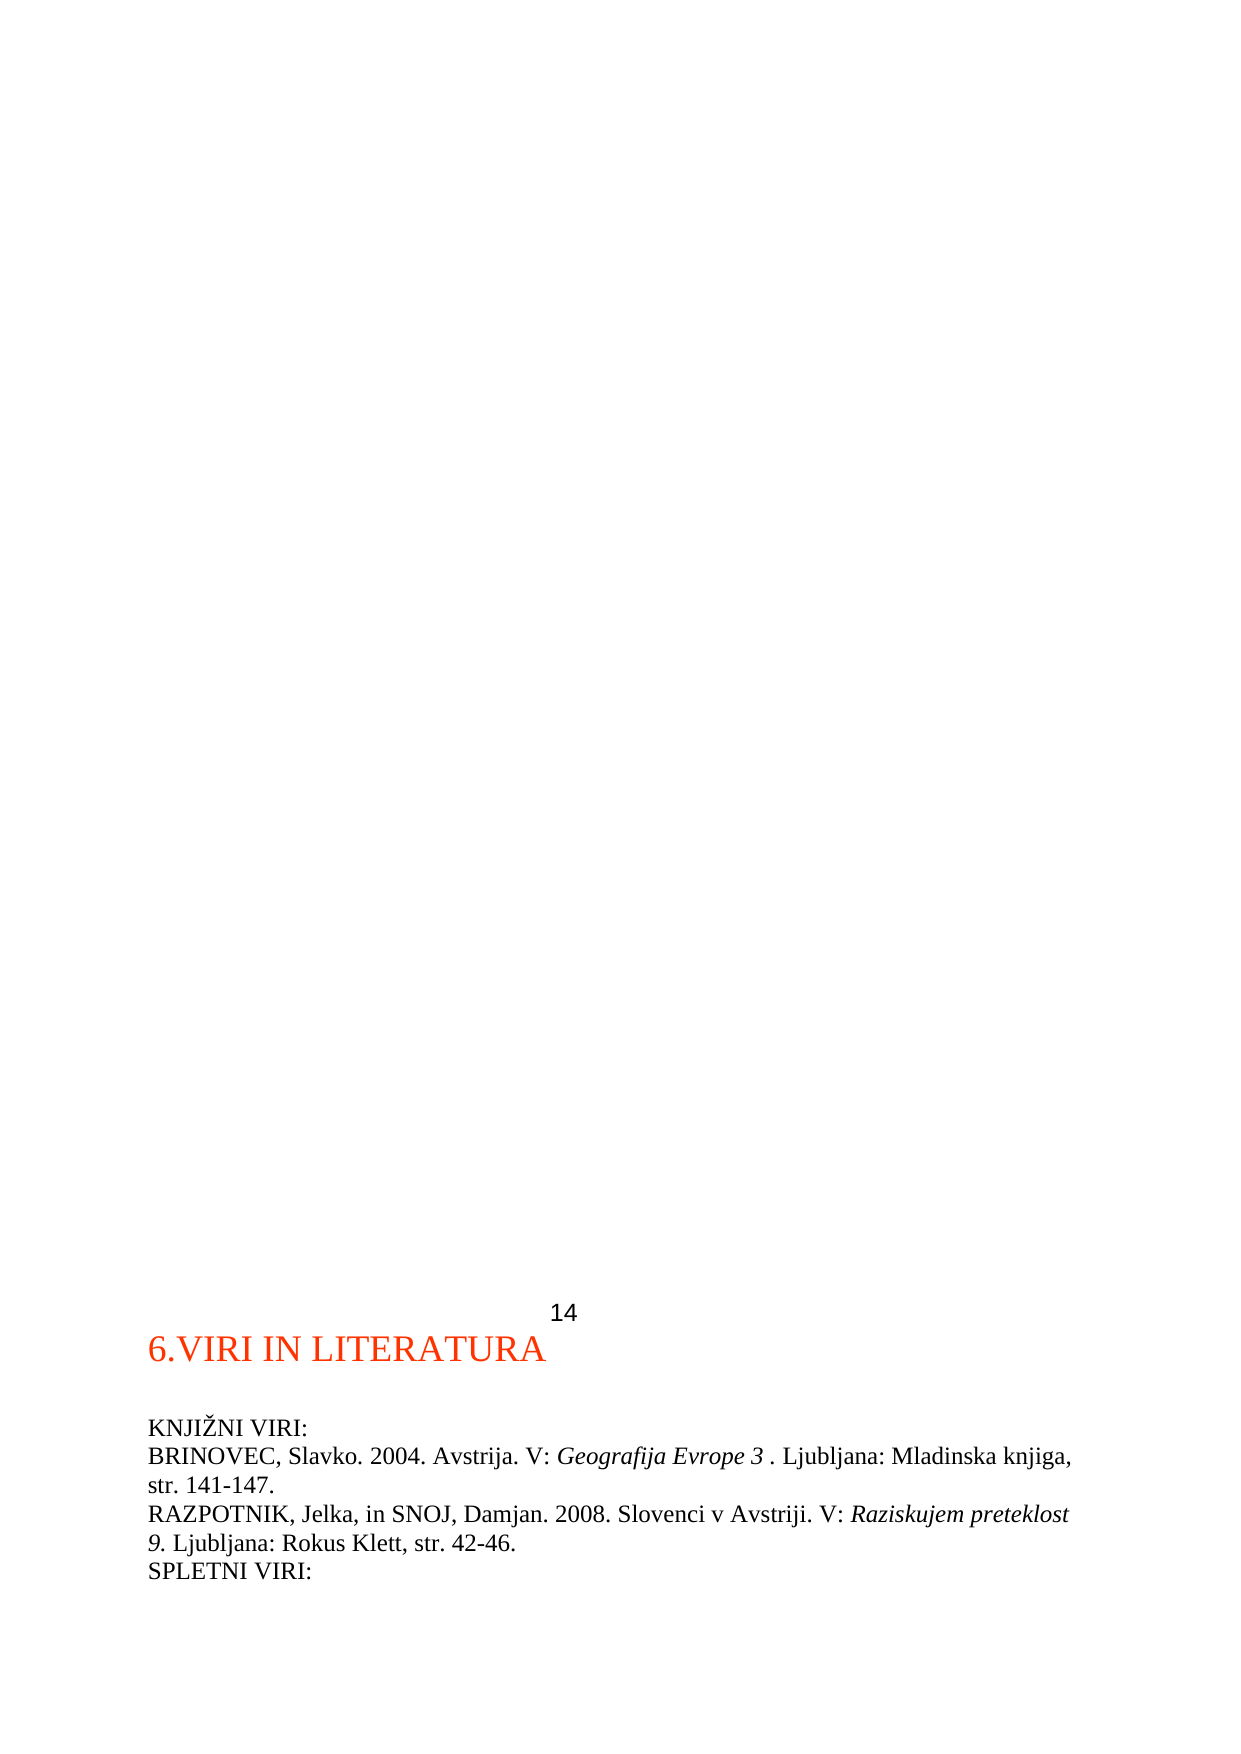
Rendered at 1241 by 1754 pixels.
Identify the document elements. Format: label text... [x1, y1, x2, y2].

text 6.VIRI IN LITERATURA [148, 1326, 1093, 1369]
text 14 [148, 1298, 1093, 1326]
text SPLETNI VIRI: [148, 1556, 1093, 1585]
text BRINOVEC, Slavko. 2004. Avstrija. V: Geografija Evrope 3 . Ljubljana: Mladinska knjiga, str. 141-147. [148, 1441, 1093, 1499]
text KNJIŽNI VIRI: [148, 1413, 1093, 1441]
text RAZPOTNIK, Jelka, in SNOJ, Damjan. 2008. Slovenci v Avstriji. V: Raziskujem preteklost 9. Ljubljana: Rokus Klett, str. 42-46. [148, 1499, 1093, 1556]
